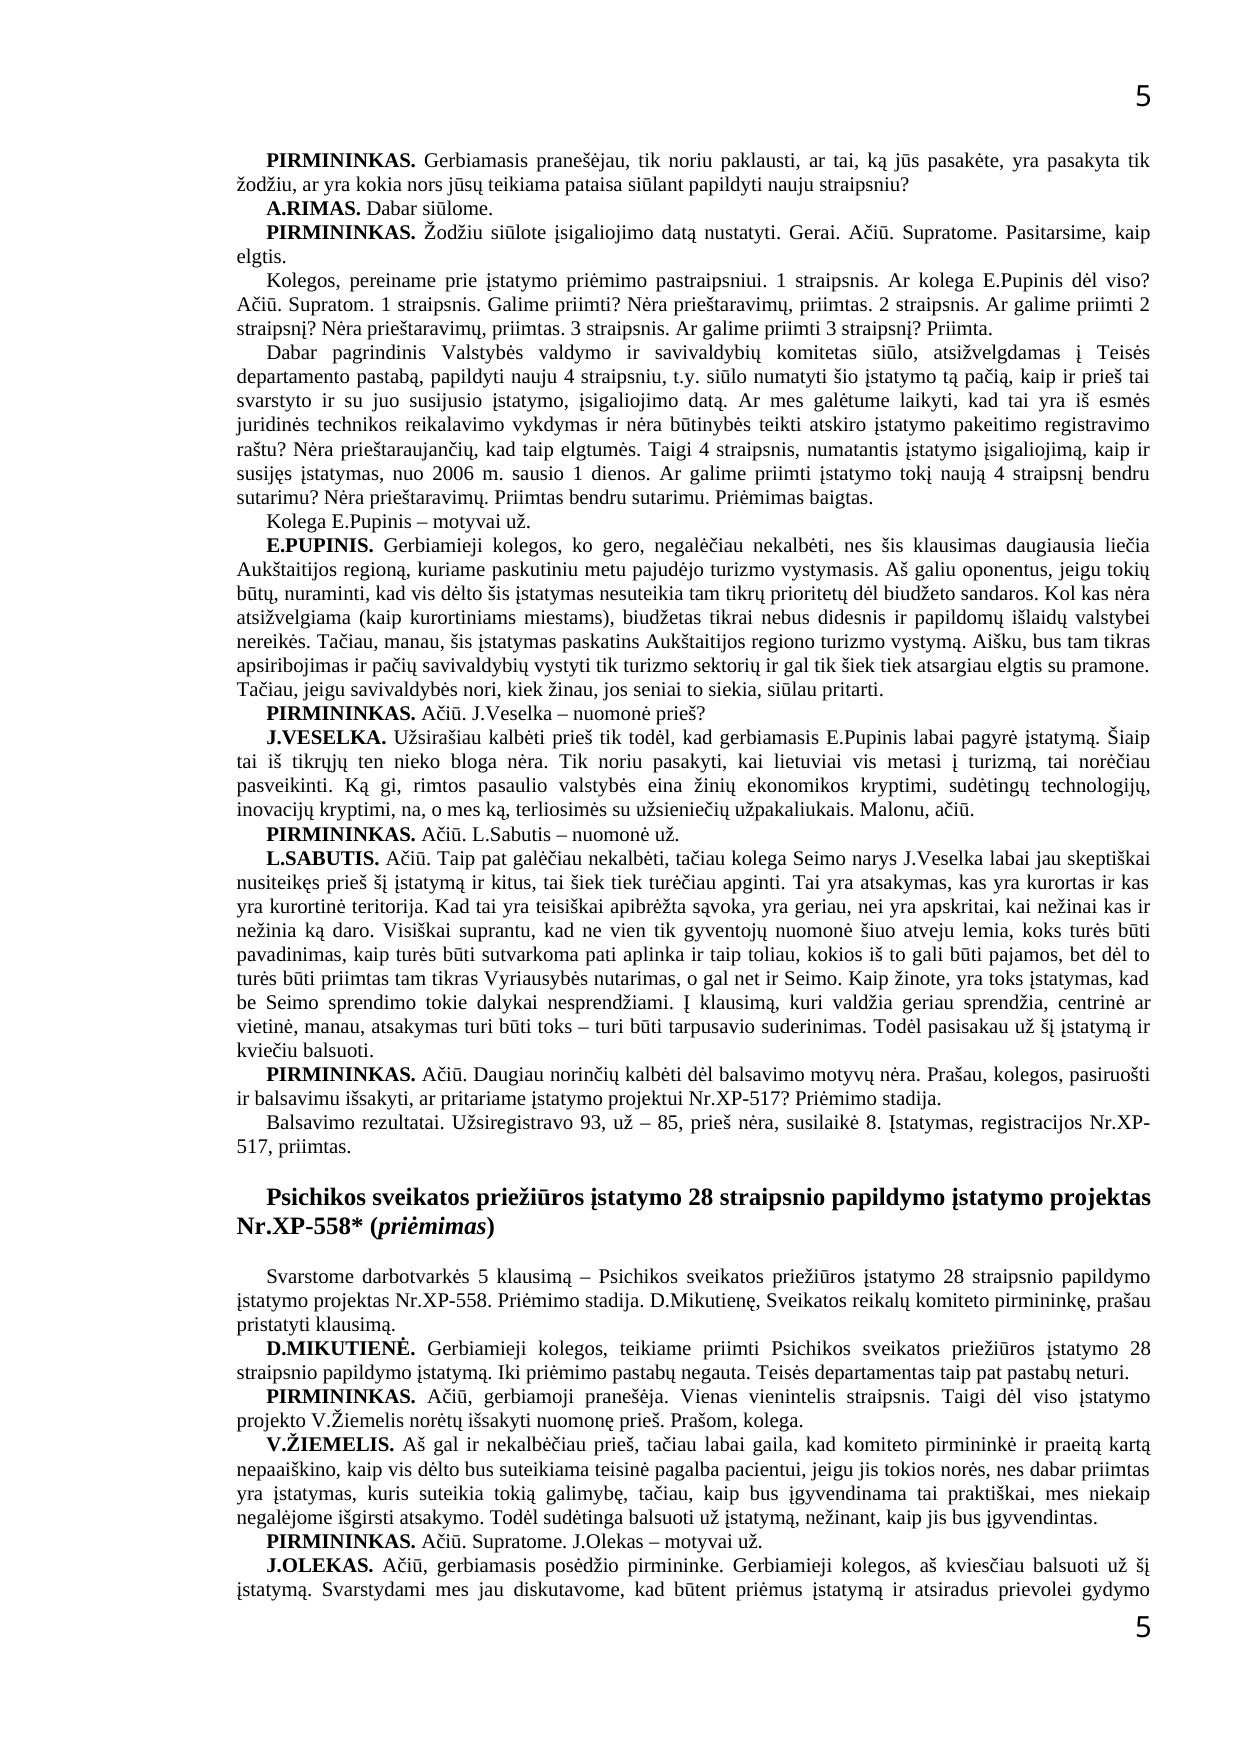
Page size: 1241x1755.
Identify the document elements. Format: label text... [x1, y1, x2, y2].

text PIRMININKAS. Ačiū. Daugiau norinčių kalbėti dėl balsavimo motyvų nėra. Prašau, kolegos, pasiruošti ir balsavimu išsakyti, ar pritariame įstatymo projektui Nr.XP-517? Priėmimo stadija. [236, 1062, 1152, 1110]
text D.MIKUTIENĖ. Gerbiamieji kolegos, teikiame priimti Psichikos sveikatos priežiūros įstatymo 28 straipsnio papildymo įstatymą. Iki priėmimo pastabų negauta. Teisės departamentas taip pat pastabų neturi. [236, 1336, 1152, 1384]
text E.PUPINIS. Gerbiamieji kolegos, ko gero, negalėčiau nekalbėti, nes šis klausimas daugiausia liečia Aukštaitijos regioną, kuriame paskutiniu metu pajudėjo turizmo vystymasis. Aš galiu oponentus, jeigu tokių būtų, nuraminti, kad vis dėlto šis įstatymas nesuteikia tam tikrų prioritetų dėl biudžeto sandaros. Kol kas nėra atsižvelgiama (kaip kurortiniams miestams), biudžetas tikrai nebus didesnis ir papildomų išlaidų valstybei nereikės. Tačiau, manau, šis įstatymas paskatins Aukštaitijos regiono turizmo vystymą. Aišku, bus tam tikras apsiribojimas ir pačių savivaldybių vystyti tik turizmo sektorių ir gal tik šiek tiek atsargiau elgtis su pramone. Tačiau, jeigu savivaldybės nori, kiek žinau, jos seniai to siekia, siūlau pritarti. [236, 533, 1152, 701]
text L.SABUTIS. Ačiū. Taip pat galėčiau nekalbėti, tačiau kolega Seimo narys J.Veselka labai jau skeptiškai nusiteikęs prieš šį įstatymą ir kitus, tai šiek tiek turėčiau apginti. Tai yra atsakymas, kas yra kurortas ir kas yra kurortinė teritorija. Kad tai yra teisiškai apibrėžta sąvoka, yra geriau, nei yra apskritai, kai nežinai kas ir nežinia ką daro. Visiškai suprantu, kad ne vien tik gyventojų nuomonė šiuo atveju lemia, koks turės būti pavadinimas, kaip turės būti sutvarkoma pati aplinka ir taip toliau, kokios iš to gali būti pajamos, bet dėl to turės būti priimtas tam tikras Vyriausybės nutarimas, o gal net ir Seimo. Kaip žinote, yra toks įstatymas, kad be Seimo sprendimo tokie dalykai nesprendžiami. Į klausimą, kuri valdžia geriau sprendžia, centrinė ar vietinė, manau, atsakymas turi būti toks – turi būti tarpusavio suderinimas. Todėl pasisakau už šį įstatymą ir kviečiu balsuoti. [236, 846, 1152, 1062]
text J.OLEKAS. Ačiū, gerbiamasis posėdžio pirmininke. Gerbiamieji kolegos, aš kviesčiau balsuoti už šį įstatymą. Svarstydami mes jau diskutavome, kad būtent priėmus įstatymą ir atsiradus prievolei gydymo [236, 1553, 1152, 1601]
text PIRMININKAS. Ačiū. Supratome. J.Olekas – motyvai už. [236, 1529, 1152, 1553]
text Kolega E.Pupinis – motyvai už. [236, 509, 1152, 533]
text PIRMININKAS. Gerbiamasis pranešėjau, tik noriu paklausti, ar tai, ką jūs pasakėte, yra pasakyta tik žodžiu, ar yra kokia nors jūsų teikiama pataisa siūlant papildyti nauju straipsniu? [236, 148, 1152, 196]
text Psichikos sveikatos priežiūros įstatymo 28 straipsnio papildymo įstatymo projektas Nr.XP-558* (priėmimas) [236, 1182, 1152, 1240]
text PIRMININKAS. Ačiū. L.Sabutis – nuomonė už. [236, 821, 1152, 846]
text Kolegos, pereiname prie įstatymo priėmimo pastraipsniui. 1 straipsnis. Ar kolega E.Pupinis dėl viso? Ačiū. Supratom. 1 straipsnis. Galime priimti? Nėra prieštaravimų, priimtas. 2 straipsnis. Ar galime priimti 2 straipsnį? Nėra prieštaravimų, priimtas. 3 straipsnis. Ar galime priimti 3 straipsnį? Priimta. [236, 268, 1152, 340]
text A.RIMAS. Dabar siūlome. [236, 196, 1152, 220]
text Balsavimo rezultatai. Užsiregistravo 93, už – 85, prieš nėra, susilaikė 8. Įstatymas, registracijos Nr.XP-517, priimtas. [236, 1110, 1152, 1158]
text PIRMININKAS. Ačiū, gerbiamoji pranešėja. Vienas vienintelis straipsnis. Taigi dėl viso įstatymo projekto V.Žiemelis norėtų išsakyti nuomonę prieš. Prašom, kolega. [236, 1384, 1152, 1432]
text PIRMININKAS. Ačiū. J.Veselka – nuomonė prieš? [236, 701, 1152, 725]
text V.ŽIEMELIS. Aš gal ir nekalbėčiau prieš, tačiau labai gaila, kad komiteto pirmininkė ir praeitą kartą nepaaiškino, kaip vis dėlto bus suteikiama teisinė pagalba pacientui, jeigu jis tokios norės, nes dabar priimtas yra įstatymas, kuris suteikia tokią galimybę, tačiau, kaip bus įgyvendinama tai praktiškai, mes niekaip negalėjome išgirsti atsakymo. Todėl sudėtinga balsuoti už įstatymą, nežinant, kaip jis bus įgyvendintas. [236, 1432, 1152, 1529]
text Svarstome darbotvarkės 5 klausimą – Psichikos sveikatos priežiūros įstatymo 28 straipsnio papildymo įstatymo projektas Nr.XP-558. Priėmimo stadija. D.Mikutienę, Sveikatos reikalų komiteto pirmininkę, prašau pristatyti klausimą. [236, 1264, 1152, 1336]
text Dabar pagrindinis Valstybės valdymo ir savivaldybių komitetas siūlo, atsižvelgdamas į Teisės departamento pastabą, papildyti nauju 4 straipsniu, t.y. siūlo numatyti šio įstatymo tą pačią, kaip ir prieš tai svarstyto ir su juo susijusio įstatymo, įsigaliojimo datą. Ar mes galėtume laikyti, kad tai yra iš esmės juridinės technikos reikalavimo vykdymas ir nėra būtinybės teikti atskiro įstatymo pakeitimo registravimo raštu? Nėra prieštaraujančių, kad taip elgtumės. Taigi 4 straipsnis, numatantis įstatymo įsigaliojimą, kaip ir susijęs įstatymas, nuo 2006 m. sausio 1 dienos. Ar galime priimti įstatymo tokį naują 4 straipsnį bendru sutarimu? Nėra prieštaravimų. Priimtas bendru sutarimu. Priėmimas baigtas. [236, 340, 1152, 509]
text J.VESELKA. Užsirašiau kalbėti prieš tik todėl, kad gerbiamasis E.Pupinis labai pagyrė įstatymą. Šiaip tai iš tikrųjų ten nieko bloga nėra. Tik noriu pasakyti, kai lietuviai vis metasi į turizmą, tai norėčiau pasveikinti. Ką gi, rimtos pasaulio valstybės eina žinių ekonomikos kryptimi, sudėtingų technologijų, inovacijų kryptimi, na, o mes ką, terliosimės su užsieniečių užpakaliukais. Malonu, ačiū. [236, 725, 1152, 821]
text PIRMININKAS. Žodžiu siūlote įsigaliojimo datą nustatyti. Gerai. Ačiū. Supratome. Pasitarsime, kaip elgtis. [236, 220, 1152, 268]
